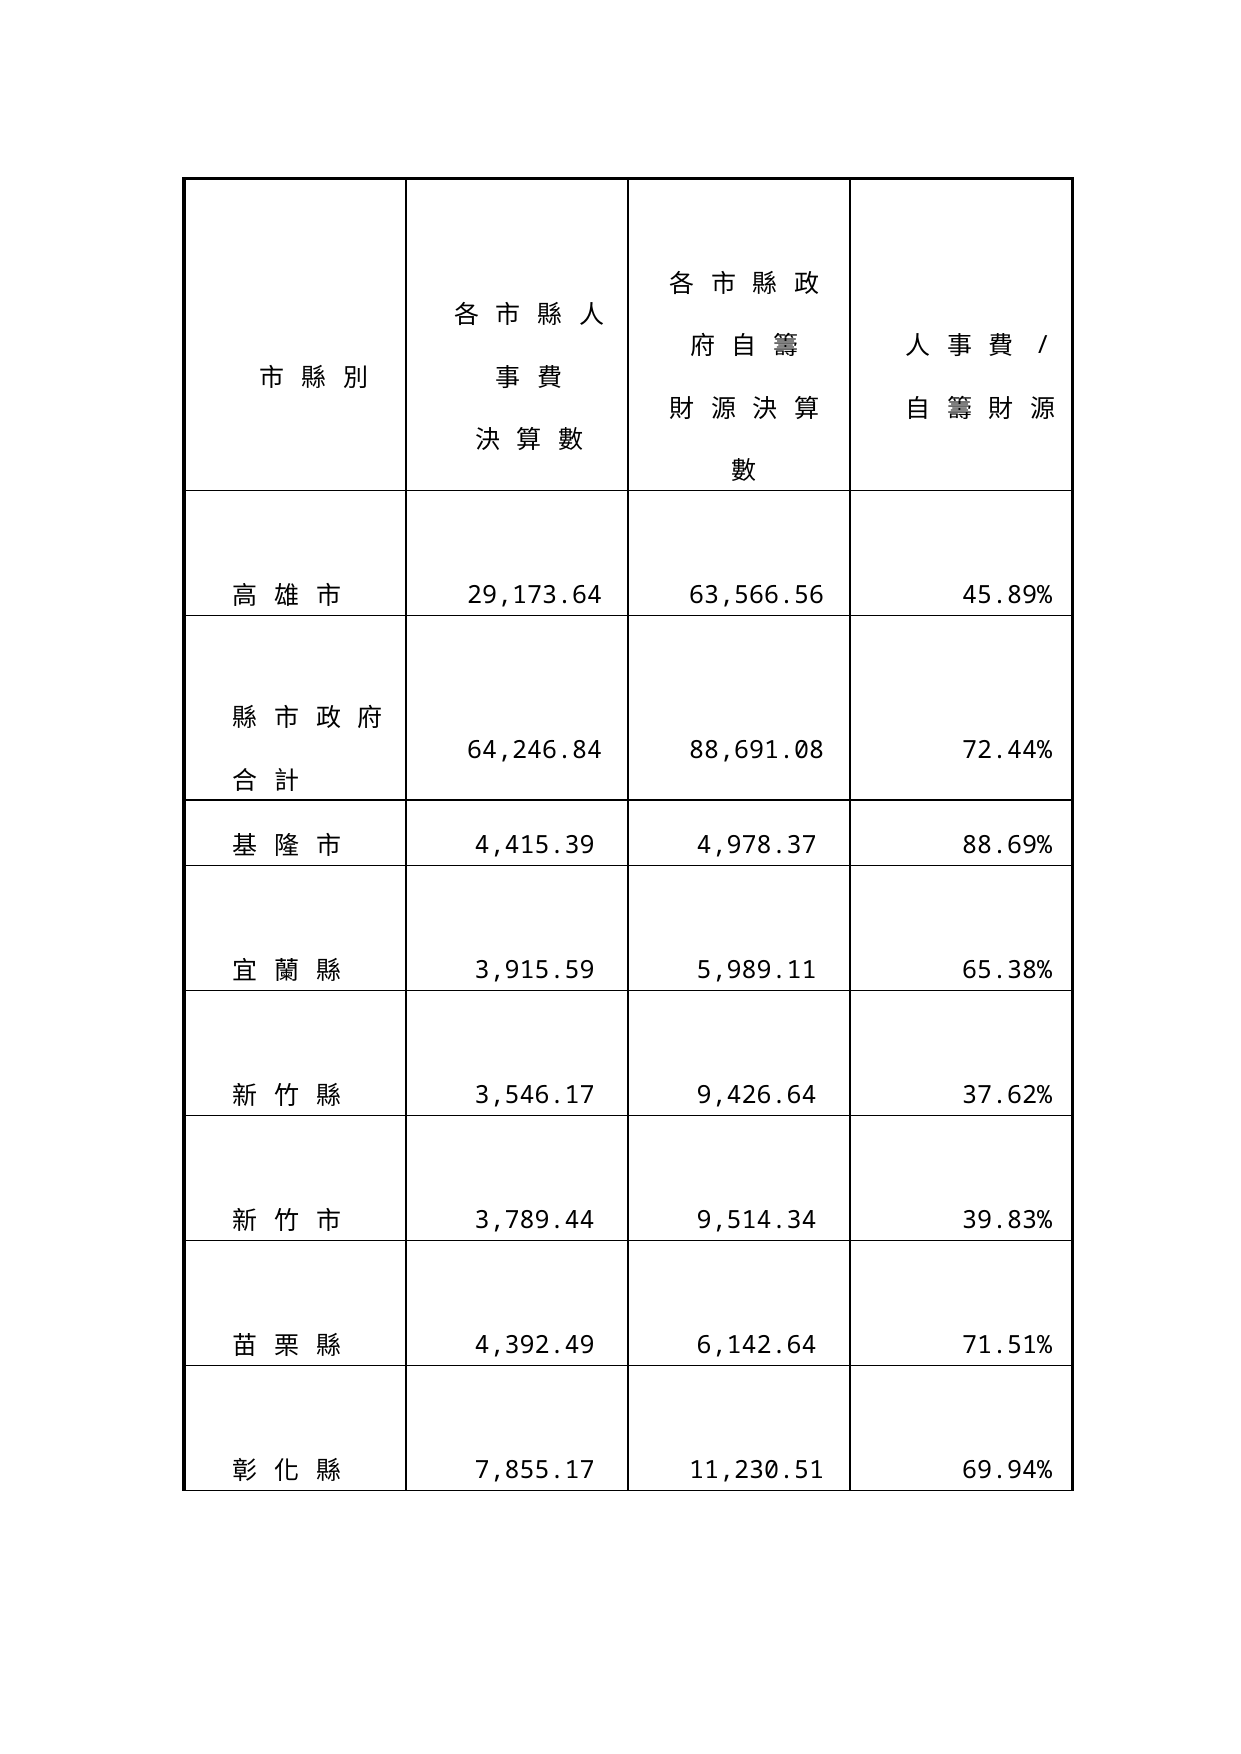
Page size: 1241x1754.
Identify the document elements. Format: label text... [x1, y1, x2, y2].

table_cell 3,546.17 [407, 991, 627, 1115]
table_cell 苗栗縣 [186, 1241, 405, 1365]
table_header 各市縣人事費 決算數 [407, 180, 627, 490]
table_header 市縣別 [186, 180, 405, 490]
table_header 人事費/自籌財源 [851, 180, 1071, 490]
table_cell 4,392.49 [407, 1241, 627, 1365]
table_cell 7,855.17 [407, 1366, 627, 1490]
table_cell 88,691.08 [629, 616, 849, 799]
table_cell 4,978.37 [629, 801, 849, 865]
table_cell 高雄市 [186, 491, 405, 615]
table_cell 3,915.59 [407, 866, 627, 990]
table_cell 63,566.56 [629, 491, 849, 615]
table_cell 39.83% [851, 1116, 1071, 1240]
table_cell 64,246.84 [407, 616, 627, 799]
table_cell 9,514.34 [629, 1116, 849, 1240]
table_cell 71.51% [851, 1241, 1071, 1365]
table_cell 72.44% [851, 616, 1071, 799]
table_cell 37.62% [851, 991, 1071, 1115]
table_cell 4,415.39 [407, 801, 627, 865]
table_cell 11,230.51 [629, 1366, 849, 1490]
table_cell 29,173.64 [407, 491, 627, 615]
table_cell 65.38% [851, 866, 1071, 990]
table_cell 宜蘭縣 [186, 866, 405, 990]
table_cell 69.94% [851, 1366, 1071, 1490]
table_cell 6,142.64 [629, 1241, 849, 1365]
table_cell 5,989.11 [629, 866, 849, 990]
table_cell 縣市政府合計 [186, 616, 405, 799]
table_cell 基隆市 [186, 801, 405, 865]
table_cell 新竹縣 [186, 991, 405, 1115]
table_cell 9,426.64 [629, 991, 849, 1115]
table_cell 45.89% [851, 491, 1071, 615]
table_header 各市縣政府自籌 財源決算數 [629, 180, 849, 490]
table_cell 3,789.44 [407, 1116, 627, 1240]
table_cell 彰化縣 [186, 1366, 405, 1490]
table_cell 88.69% [851, 801, 1071, 865]
table_cell 新竹市 [186, 1116, 405, 1240]
